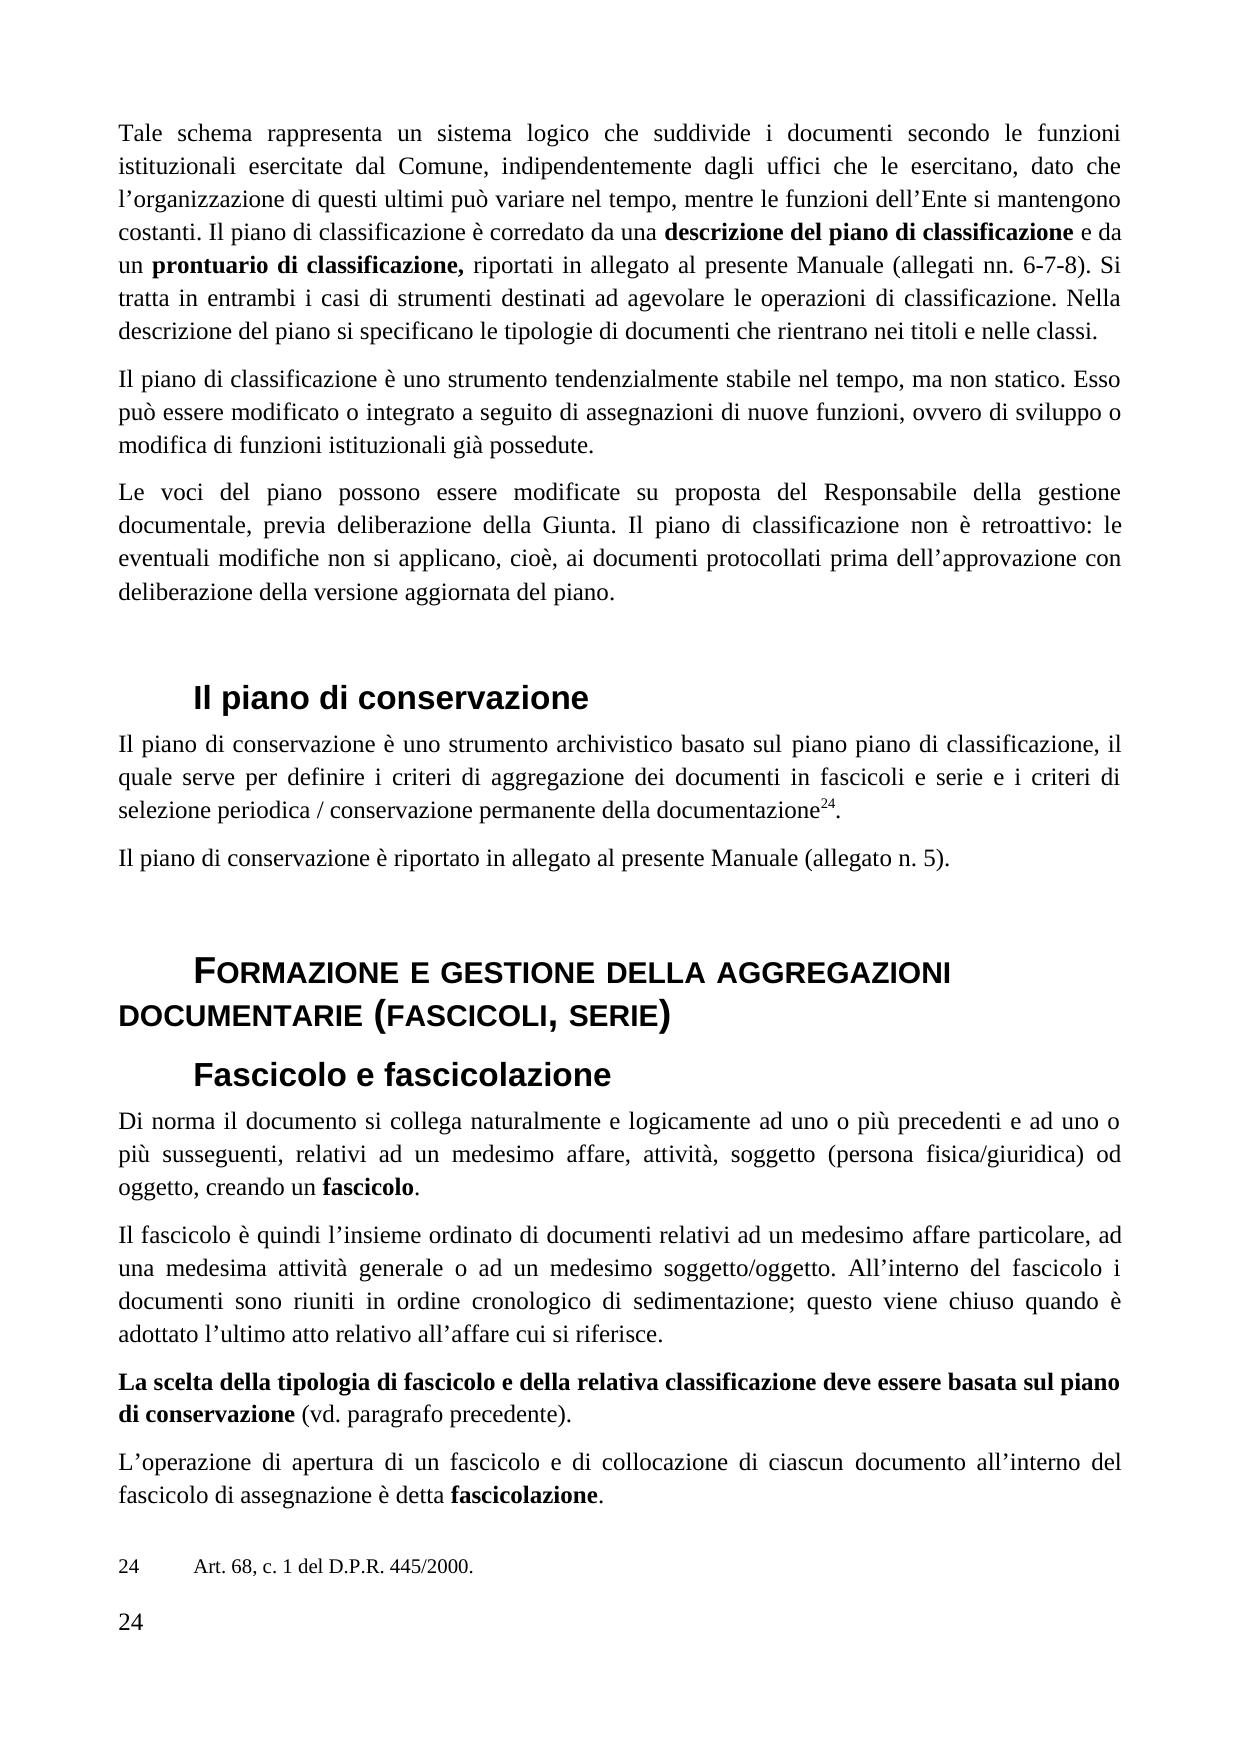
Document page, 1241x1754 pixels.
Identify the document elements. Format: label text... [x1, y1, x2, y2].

subtitle Formazione e gestione della aggregazioni documentarie (fascicoli, serie) [118, 948, 1122, 1034]
text Il piano di conservazione è riportato in allegato al presente Manuale (allegato n. 5). [118, 843, 1122, 871]
subtitle Fascicolo e fascicolazione [118, 1055, 1122, 1094]
text La scelta della tipologia di fascicolo e della relativa classificazione deve essere basata sul piano di conservazione (vd. paragrafo precedente). [118, 1367, 1122, 1428]
text Art. 68, c. 1 del D.P.R. 445/2000. [118, 1553, 1122, 1578]
text L’operazione di apertura di un fascicolo e di collocazione di ciascun documento all’interno del fascicolo di assegnazione è detta fascicolazione. [118, 1447, 1122, 1509]
text Tale schema rappresenta un sistema logico che suddivide i documenti secondo le funzioni istituzionali esercitate dal Comune, indipendentemente dagli uffici che le esercitano, dato che l’organizzazione di questi ultimi può variare nel tempo, mentre le funzioni dell’Ente si mantengono costanti. Il piano di classificazione è corredato da una descrizione del piano di classificazione e da un prontuario di classificazione, riportati in allegato al presente Manuale (allegati nn. 6-7-8). Si tratta in entrambi i casi di strumenti destinati ad agevolare le operazioni di classificazione. Nella descrizione del piano si specificano le tipologie di documenti che rientrano nei titoli e nelle classi. [118, 118, 1122, 345]
text Di norma il documento si collega naturalmente e logicamente ad uno o più precedenti e ad uno o più susseguenti, relativi ad un medesimo affare, attività, soggetto (persona fisica/giuridica) od oggetto, creando un fascicolo. [118, 1106, 1122, 1201]
text Il fascicolo è quindi l’insieme ordinato di documenti relativi ad un medesimo affare particolare, ad una medesima attività generale o ad un medesimo soggetto/oggetto. All’interno del fascicolo i documenti sono riuniti in ordine cronologico di sedimentazione; questo viene chiuso quando è adottato l’ultimo atto relativo all’affare cui si riferisce. [118, 1220, 1122, 1348]
text Il piano di conservazione è uno strumento archivistico basato sul piano piano di classificazione, il quale serve per definire i criteri di aggregazione dei documenti in fascicoli e serie e i criteri di selezione periodica / conservazione permanente della documentazione. [118, 729, 1122, 824]
subtitle Il piano di conservazione [118, 678, 1122, 716]
text Le voci del piano possono essere modificate su proposta del Responsabile della gestione documentale, previa deliberazione della Giunta. Il piano di classificazione non è retroattivo: le eventuali modifiche non si applicano, cioè, ai documenti protocollati prima dell’approvazione con deliberazione della versione aggiornata del piano. [118, 477, 1122, 605]
text Il piano di classificazione è uno strumento tendenzialmente stabile nel tempo, ma non statico. Esso può essere modificato o integrato a seguito di assegnazioni di nuove funzioni, ovvero di sviluppo o modifica di funzioni istituzionali già possedute. [118, 364, 1122, 459]
